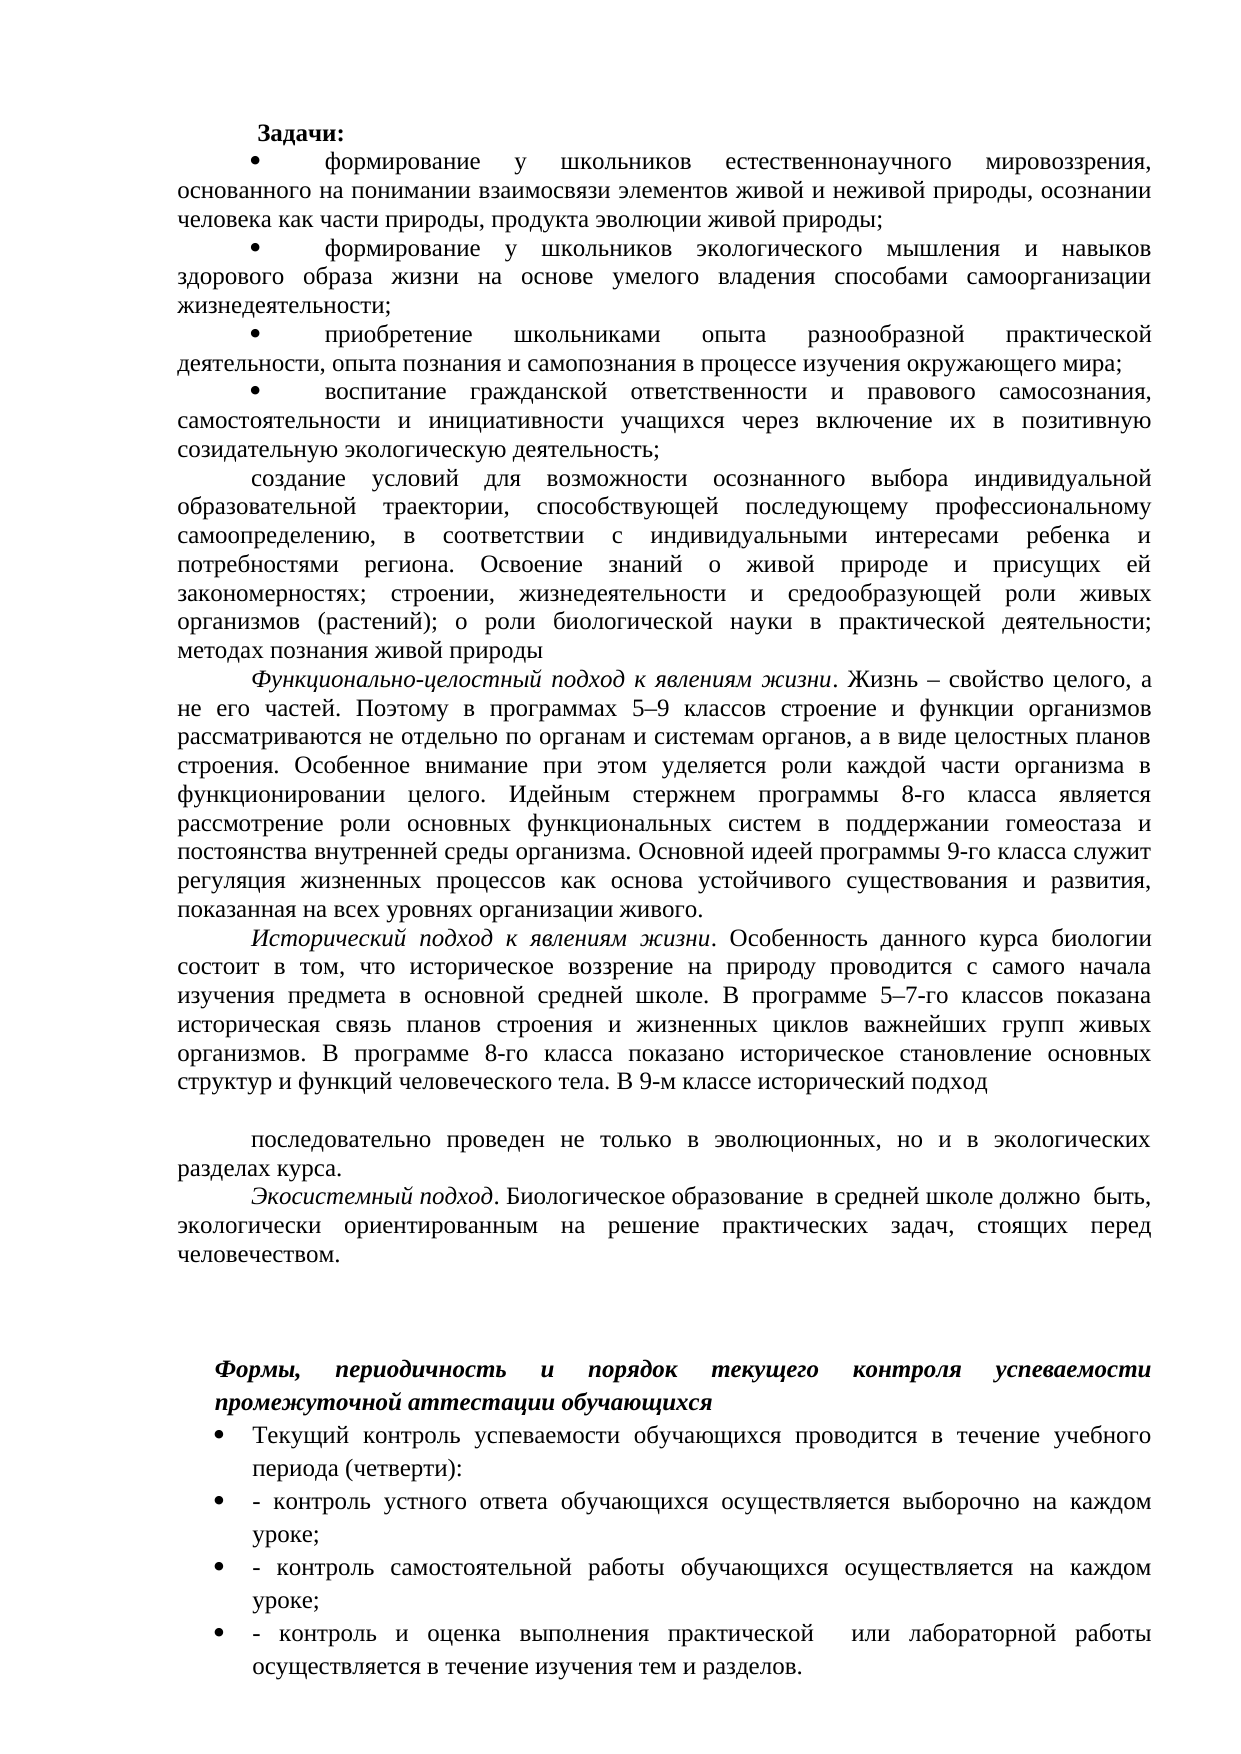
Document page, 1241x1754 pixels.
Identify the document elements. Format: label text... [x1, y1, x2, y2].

list формирование у школьников экологического мышления и навыков здорового образа жизни на основе умелого владения способами самоорганизации жизнедеятельности; [177, 233, 1152, 319]
text Функционально-целостный подход к явлениям жизни. Жизнь – свойство целого, а не его частей. Поэтому в программах 5–9 классов строение и функции организмов рассматриваются не отдельно по органам и системам органов, а в виде целостных планов строения. Особенное внимание при этом уделяется роли каждой части организма в функционировании целого. Идейным стержнем программы 8-го класса является рассмотрение роли основных функциональных систем в поддержании гомеостаза и постоянства внутренней среды организма. Основной идеей программы 9-го класса служит регуляция жизненных процессов как основа устойчивого существования и развития, показанная на всех уровнях организации живого. [177, 664, 1152, 923]
list - контроль и оценка выполнения практической или лабораторной работы осуществляется в течение изучения тем и разделов. [214, 1618, 1152, 1680]
text последовательно проведен не только в эволюционных, но и в экологических разделах курса. [177, 1124, 1152, 1181]
text Экосистемный подход. Биологическое образование в средней школе должно быть, экологически ориентированным на решение практических задач, стоящих перед человечеством. [177, 1181, 1152, 1268]
list приобретение школьниками опыта разнообразной практической деятельности, опыта познания и самопознания в процессе изучения окружающего мира; [177, 319, 1152, 376]
text Исторический подход к явлениям жизни. Особенность данного курса биологии состоит в том, что историческое воззрение на природу проводится с самого начала изучения предмета в основной средней школе. В программе 5–7-го классов показана историческая связь планов строения и жизненных циклов важнейших групп живых организмов. В программе 8-го класса показано историческое становление основных структур и функций человеческого тела. В 9-м классе исторический подход [177, 923, 1152, 1095]
text Формы, периодичность и порядок текущего контроля успеваемости промежуточной аттестации обучающихся [214, 1354, 1152, 1416]
list формирование у школьников естественнонаучного мировоззрения, основанного на понимании взаимосвязи элементов живой и неживой природы, осознании человека как части природы, продукта эволюции живой природы; [177, 146, 1152, 233]
text Задачи: [177, 118, 1152, 146]
list - контроль устного ответа обучающихся осуществляется выборочно на каждом уроке; [214, 1486, 1152, 1548]
list - контроль самостоятельной работы обучающихся осуществляется на каждом уроке; [214, 1552, 1152, 1614]
text создание условий для возможности осознанного выбора индивидуальной образовательной траектории, способствующей последующему профессиональному самоопределению, в соответствии с индивидуальными интересами ребенка и потребностями региона. Освоение знаний о живой природе и присущих ей закономерностях; строении, жизнедеятельности и средообразующей роли живых организмов (растений); о роли биологической науки в практической деятельности; методах познания живой природы [177, 463, 1152, 664]
list воспитание гражданской ответственности и правового самосознания, самостоятельности и инициативности учащихся через включение их в позитивную созидательную экологическую деятельность; [177, 376, 1152, 463]
list Текущий контроль успеваемости обучающихся проводится в течение учебного периода (четверти): [214, 1420, 1152, 1482]
